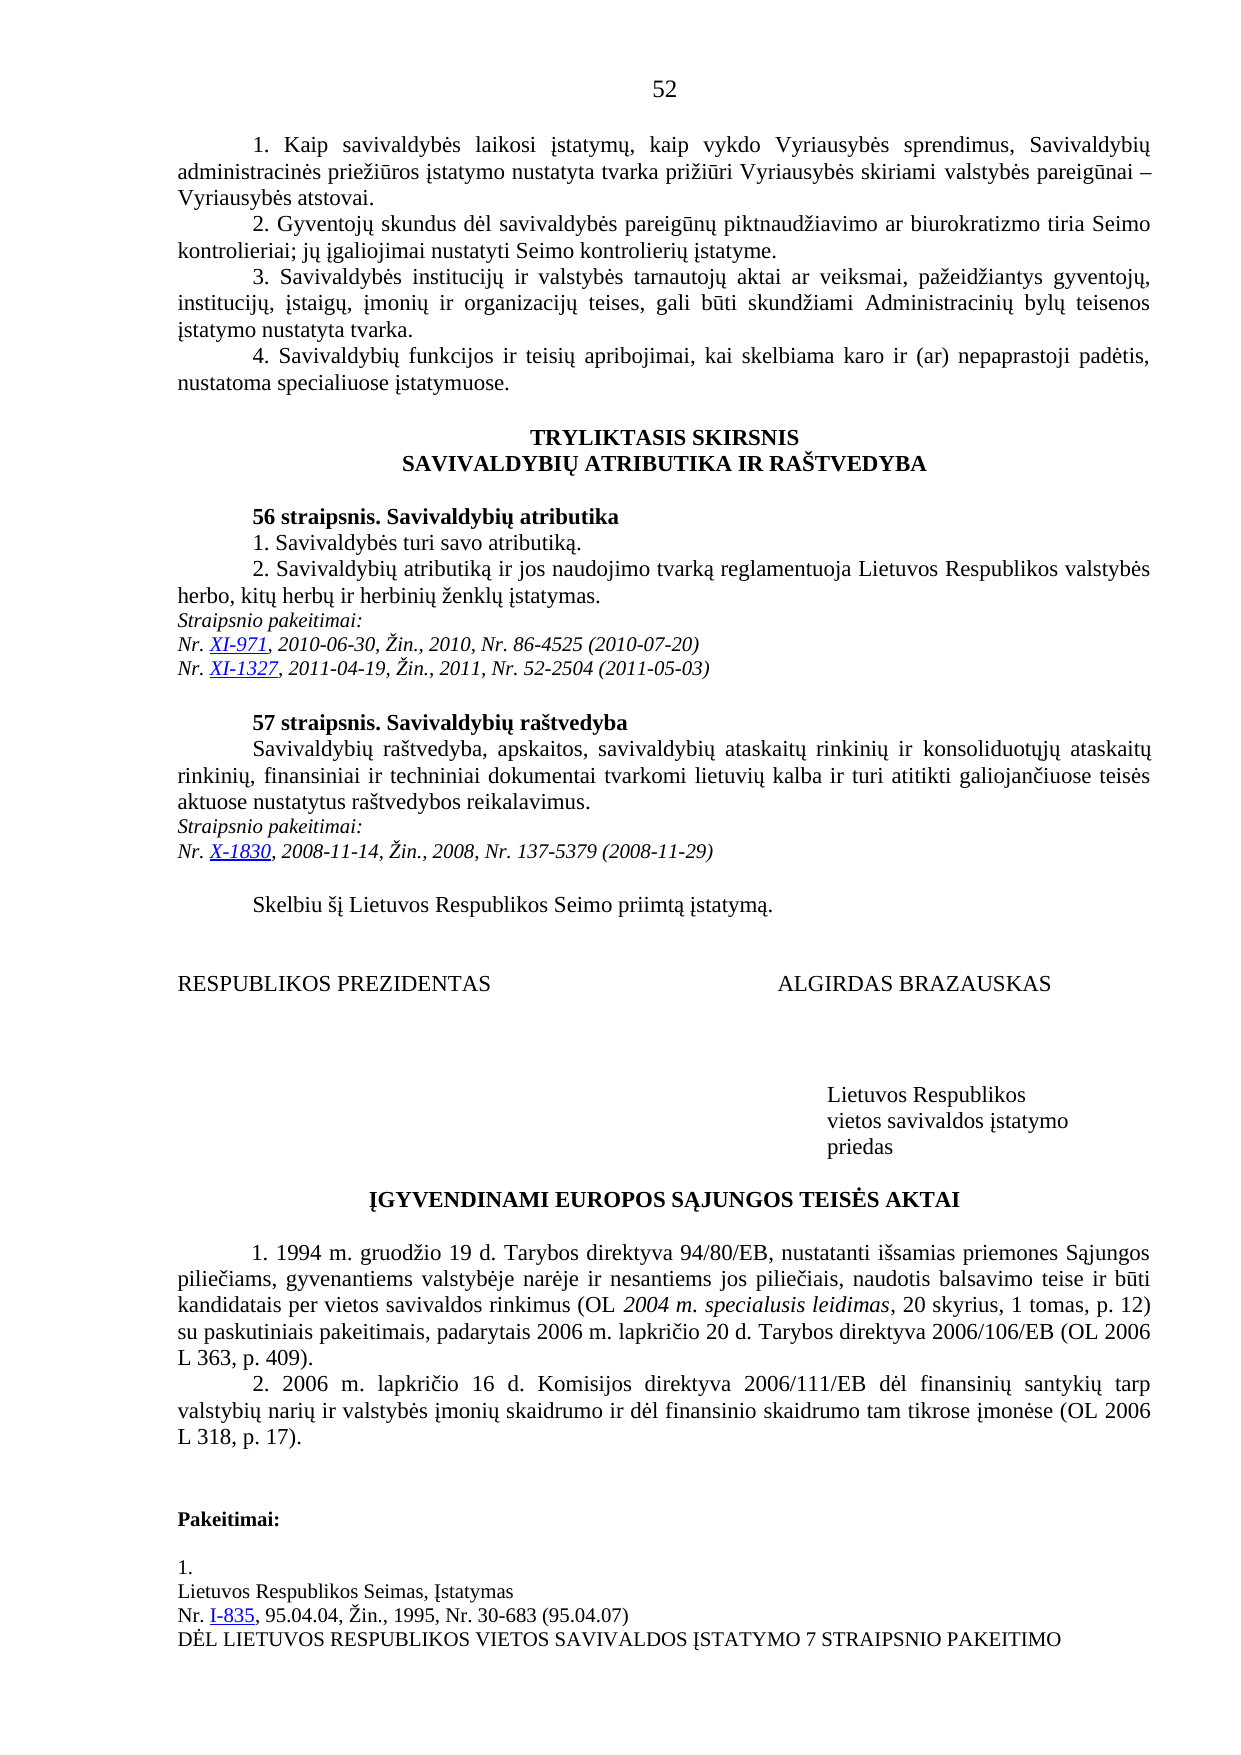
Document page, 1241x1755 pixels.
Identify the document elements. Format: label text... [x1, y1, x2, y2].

text RESPUBLIKOS PREZIDENTAS ALGIRDAS BRAZAUSKAS [177, 970, 1152, 997]
text 2. 2006 m. lapkričio 16 d. Komisijos direktyva 2006/111/EB dėl finansinių santykių tarp valstybių narių ir valstybės įmonių skaidrumo ir dėl finansinio skaidrumo tam tikrose įmonėse (OL 2006 L 318, p. 17). [177, 1371, 1152, 1449]
text 57 straipsnis. Savivaldybių raštvedyba [177, 709, 1152, 735]
text DĖL LIETUVOS RESPUBLIKOS VIETOS SAVIVALDOS ĮSTATYMO 7 STRAIPSNIO PAKEITIMO [177, 1627, 1152, 1651]
text Savivaldybių raštvedyba, apskaitos, savivaldybių ataskaitų rinkinių ir konsoliduotųjų ataskaitų rinkinių, finansiniai ir techniniai dokumentai tvarkomi lietuvių kalba ir turi atitikti galiojančiuose teisės aktuose nustatytus raštvedybos reikalavimus. [177, 735, 1152, 814]
text 1. Savivaldybės turi savo atributiką. [177, 529, 1152, 555]
text Pakeitimai: [177, 1507, 1152, 1531]
text 1. [177, 1555, 1152, 1579]
text Lietuvos Respublikos [177, 1081, 1152, 1107]
text SAVIVALDYBIŲ ATRIBUTIKA IR RAŠTVEDYBA [177, 450, 1152, 476]
text Nr. XI-1327, 2011-04-19, Žin., 2011, Nr. 52-2504 (2011-05-03) [177, 656, 1152, 680]
text priedas [177, 1133, 1152, 1160]
text 4. Savivaldybių funkcijos ir teisių apribojimai, kai skelbiama karo ir (ar) nepaprastoji padėtis, nustatoma specialiuose įstatymuose. [177, 342, 1152, 395]
text Lietuvos Respublikos Seimas, Įstatymas [177, 1579, 1152, 1603]
text Straipsnio pakeitimai: [177, 608, 1152, 632]
text 2. Savivaldybių atributiką ir jos naudojimo tvarką reglamentuoja Lietuvos Respublikos valstybės herbo, kitų herbų ir herbinių ženklų įstatymas. [177, 555, 1152, 608]
text Nr. X-1830, 2008-11-14, Žin., 2008, Nr. 137-5379 (2008-11-29) [177, 838, 1152, 863]
text ĮGYVENDINAMI EUROPOS SĄJUNGOS TEISĖS AKTAI [177, 1186, 1152, 1212]
text 3. Savivaldybės institucijų ir valstybės tarnautojų aktai ar veiksmai, pažeidžiantys gyventojų, institucijų, įstaigų, įmonių ir organizacijų teises, gali būti skundžiami Administracinių bylų teisenos įstatymo nustatyta tvarka. [177, 263, 1152, 342]
text vietos savivaldos įstatymo [177, 1107, 1152, 1133]
text Nr. XI-971, 2010-06-30, Žin., 2010, Nr. 86-4525 (2010-07-20) [177, 632, 1152, 656]
text 1. Kaip savivaldybės laikosi įstatymų, kaip vykdo Vyriausybės sprendimus, Savivaldybių administracinės priežiūros įstatymo nustatyta tvarka prižiūri Vyriausybės skiriami valstybės pareigūnai – Vyriausybės atstovai. [177, 131, 1152, 210]
text 2. Gyventojų skundus dėl savivaldybės pareigūnų piktnaudžiavimo ar biurokratizmo tiria Seimo kontrolieriai; jų įgaliojimai nustatyti Seimo kontrolierių įstatyme. [177, 210, 1152, 263]
text Nr. I-835, 95.04.04, Žin., 1995, Nr. 30-683 (95.04.07) [177, 1603, 1152, 1627]
text 56 straipsnis. Savivaldybių atributika [177, 503, 1152, 529]
text TRYLIKTASIS SKIRSNIS [177, 424, 1152, 450]
text Skelbiu šį Lietuvos Respublikos Seimo priimtą įstatymą. [177, 891, 1152, 918]
text 1. 1994 m. gruodžio 19 d. Tarybos direktyva 94/80/EB, nustatanti išsamias priemones Sąjungos piliečiams, gyvenantiems valstybėje narėje ir nesantiems jos piliečiais, naudotis balsavimo teise ir būti kandidatais per vietos savivaldos rinkimus (OL 2004 m. specialusis leidimas, 20 skyrius, 1 tomas, p. 12) su paskutiniais pakeitimais, padarytais 2006 m. lapkričio 20 d. Tarybos direktyva 2006/106/EB (OL 2006 L 363, p. 409). [177, 1239, 1152, 1371]
text Straipsnio pakeitimai: [177, 814, 1152, 838]
